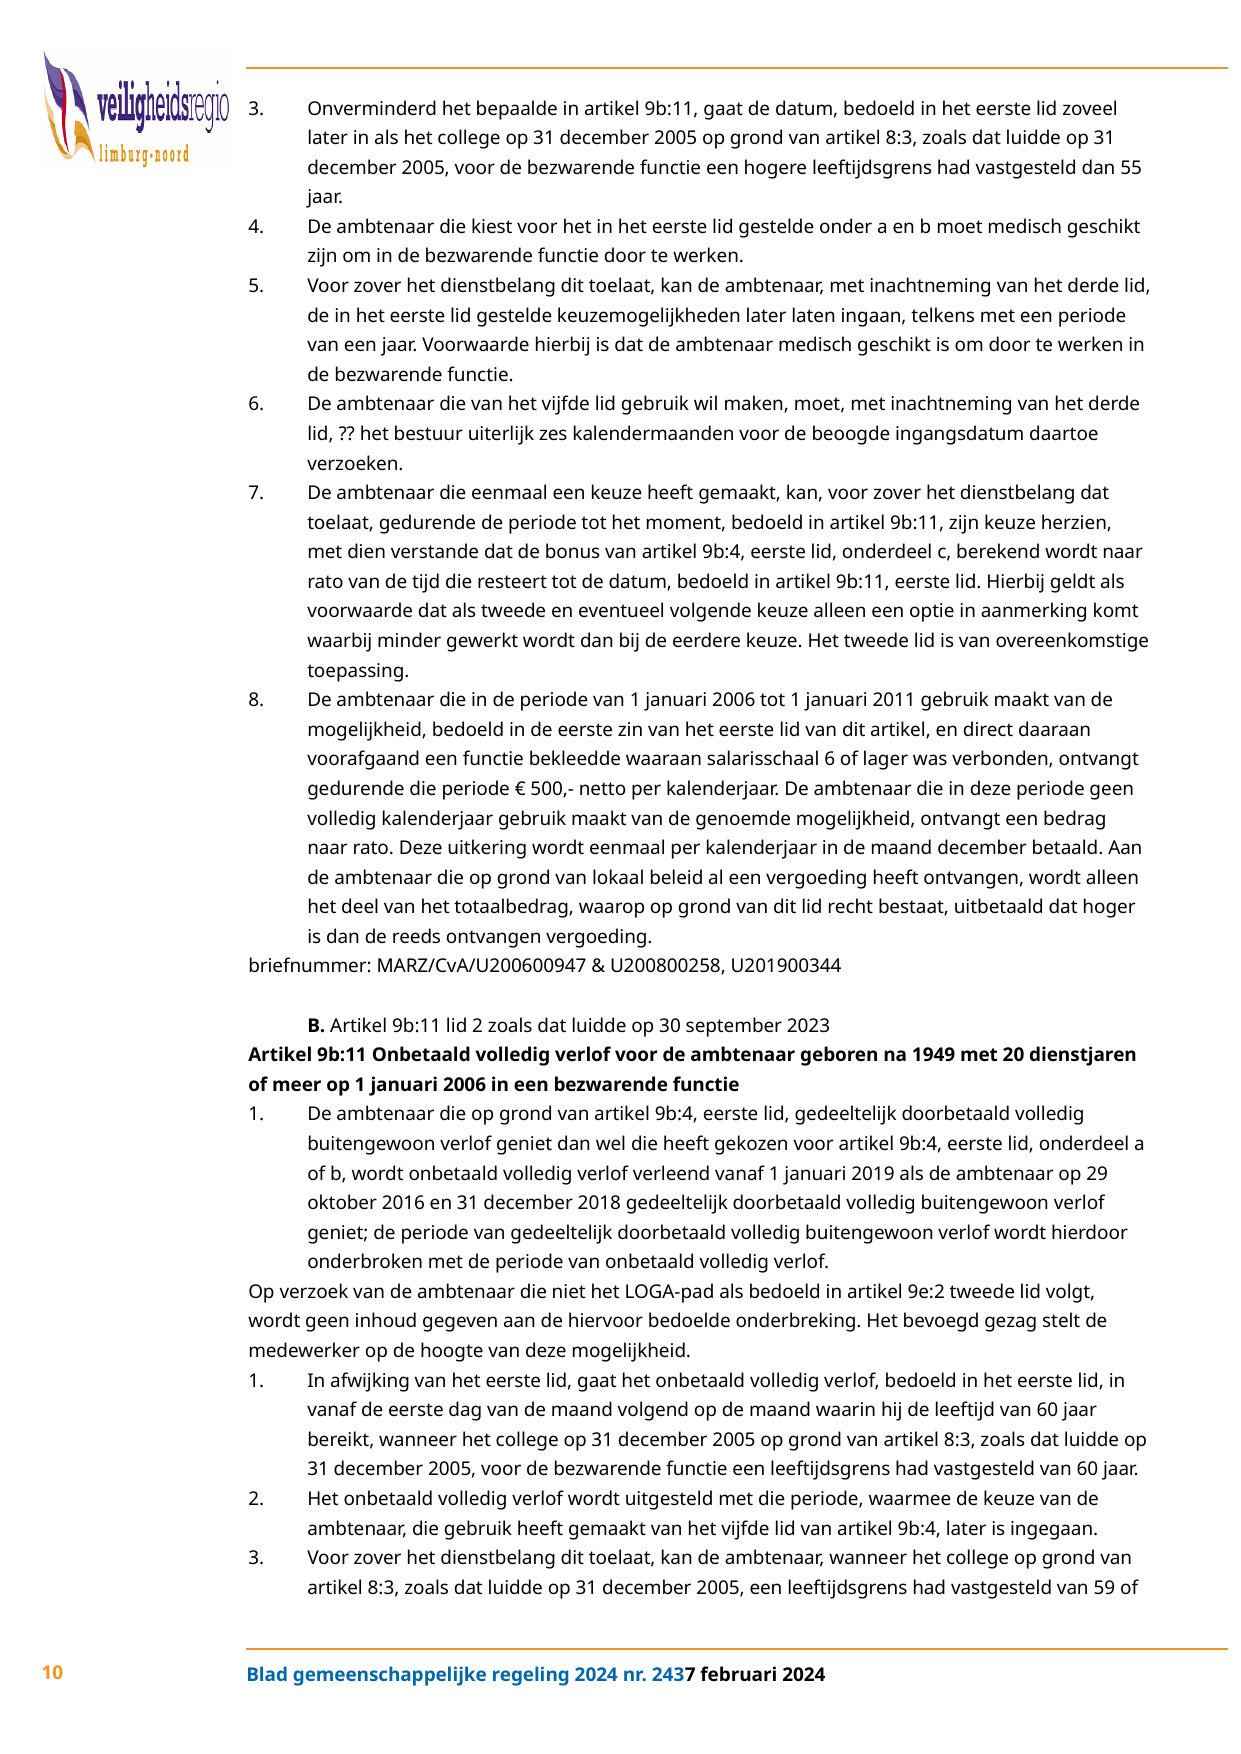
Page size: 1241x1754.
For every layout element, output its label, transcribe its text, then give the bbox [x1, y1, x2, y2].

text Op verzoek van de ambtenaar die niet het LOGA-pad als bedoeld in artikel 9e:2 tweede lid volgt, wordt geen inhoud gegeven aan de hiervoor bedoelde onderbreking. Het bevoegd gezag stelt de medewerker op de hoogte van deze mogelijkheid. [248, 1278, 1152, 1363]
list Het onbetaald volledig verlof wordt uitgesteld met die periode, waarmee de keuze van de ambtenaar, die gebruik heeft gemaakt van het vijfde lid van artikel 9b:4, later is ingegaan. [248, 1485, 1152, 1541]
list Voor zover het dienstbelang dit toelaat, kan de ambtenaar, wanneer het college op grond van artikel 8:3, zoals dat luidde op 31 december 2005, een leeftijdsgrens had vastgesteld van 59 of [248, 1544, 1152, 1600]
list De ambtenaar die in de periode van 1 januari 2006 tot 1 januari 2011 gebruik maakt van de mogelijkheid, bedoeld in de eerste zin van het eerste lid van dit artikel, en direct daaraan voorafgaand een functie bekleedde waaraan salarisschaal 6 of lager was verbonden, ontvangt gedurende die periode € 500,- netto per kalenderjaar. De ambtenaar die in deze periode geen volledig kalenderjaar gebruik maakt van de genoemde mogelijkheid, ontvangt een bedrag naar rato. Deze uitkering wordt eenmaal per kalenderjaar in de maand december betaald. Aan de ambtenaar die op grond van lokaal beleid al een vergoeding heeft ontvangen, wordt alleen het deel van het totaalbedrag, waarop op grond van dit lid recht bestaat, uitbetaald dat hoger is dan de reeds ontvangen vergoeding. [248, 686, 1152, 949]
list In afwijking van het eerste lid, gaat het onbetaald volledig verlof, bedoeld in het eerste lid, in vanaf de eerste dag van de maand volgend op de maand waarin hij de leeftijd van 60 jaar bereikt, wanneer het college op 31 december 2005 op grond van artikel 8:3, zoals dat luidde op 31 december 2005, voor de bezwarende functie een leeftijdsgrens had vastgesteld van 60 jaar. [248, 1367, 1152, 1481]
text Artikel 9b:11 Onbetaald volledig verlof voor de ambtenaar geboren na 1949 met 20 dienstjaren of meer op 1 januari 2006 in een bezwarende functie [248, 1041, 1152, 1097]
list De ambtenaar die van het vijfde lid gebruik wil maken, moet, met inachtneming van het derde lid, ?? het bestuur uiterlijk zes kalendermaanden voor de beoogde ingangsdatum daartoe verzoeken. [248, 391, 1152, 476]
text briefnummer: MARZ/CvA/U200600947 & U200800258, U201900344 [248, 953, 1152, 978]
list Onverminderd het bepaalde in artikel 9b:11, gaat de datum, bedoeld in het eerste lid zoveel later in als het college op 31 december 2005 op grond van artikel 8:3, zoals dat luidde op 31 december 2005, voor de bezwarende functie een hogere leeftijdsgrens had vastgesteld dan 55 jaar. [248, 95, 1152, 209]
list B. Artikel 9b:11 lid 2 zoals dat luidde op 30 september 2023 [248, 1012, 1152, 1038]
list De ambtenaar die eenmaal een keuze heeft gemaakt, kan, voor zover het dienstbelang dat toelaat, gedurende de periode tot het moment, bedoeld in artikel 9b:11, zijn keuze herzien, met dien verstande dat de bonus van artikel 9b:4, eerste lid, onderdeel c, berekend wordt naar rato van de tijd die resteert tot de datum, bedoeld in artikel 9b:11, eerste lid. Hierbij geldt als voorwaarde dat als tweede en eventueel volgende keuze alleen een optie in aanmerking komt waarbij minder gewerkt wordt dan bij de eerdere keuze. Het tweede lid is van overeenkomstige toepassing. [248, 479, 1152, 683]
list De ambtenaar die kiest voor het in het eerste lid gestelde onder a en b moet medisch geschikt zijn om in de bezwarende functie door te werken. [248, 213, 1152, 268]
picture [41, 47, 231, 172]
list De ambtenaar die op grond van artikel 9b:4, eerste lid, gedeeltelijk doorbetaald volledig buitengewoon verlof geniet dan wel die heeft gekozen voor artikel 9b:4, eerste lid, onderdeel a of b, wordt onbetaald volledig verlof verleend vanaf 1 januari 2019 als de ambtenaar op 29 oktober 2016 en 31 december 2018 gedeeltelijk doorbetaald volledig buitengewoon verlof geniet; de periode van gedeeltelijk doorbetaald volledig buitengewoon verlof wordt hierdoor onderbroken met de periode van onbetaald volledig verlof. [248, 1101, 1152, 1274]
list Voor zover het dienstbelang dit toelaat, kan de ambtenaar, met inachtneming van het derde lid, de in het eerste lid gestelde keuzemogelijkheden later laten ingaan, telkens met een periode van een jaar. Voorwaarde hierbij is dat de ambtenaar medisch geschikt is om door te werken in de bezwarende functie. [248, 272, 1152, 387]
